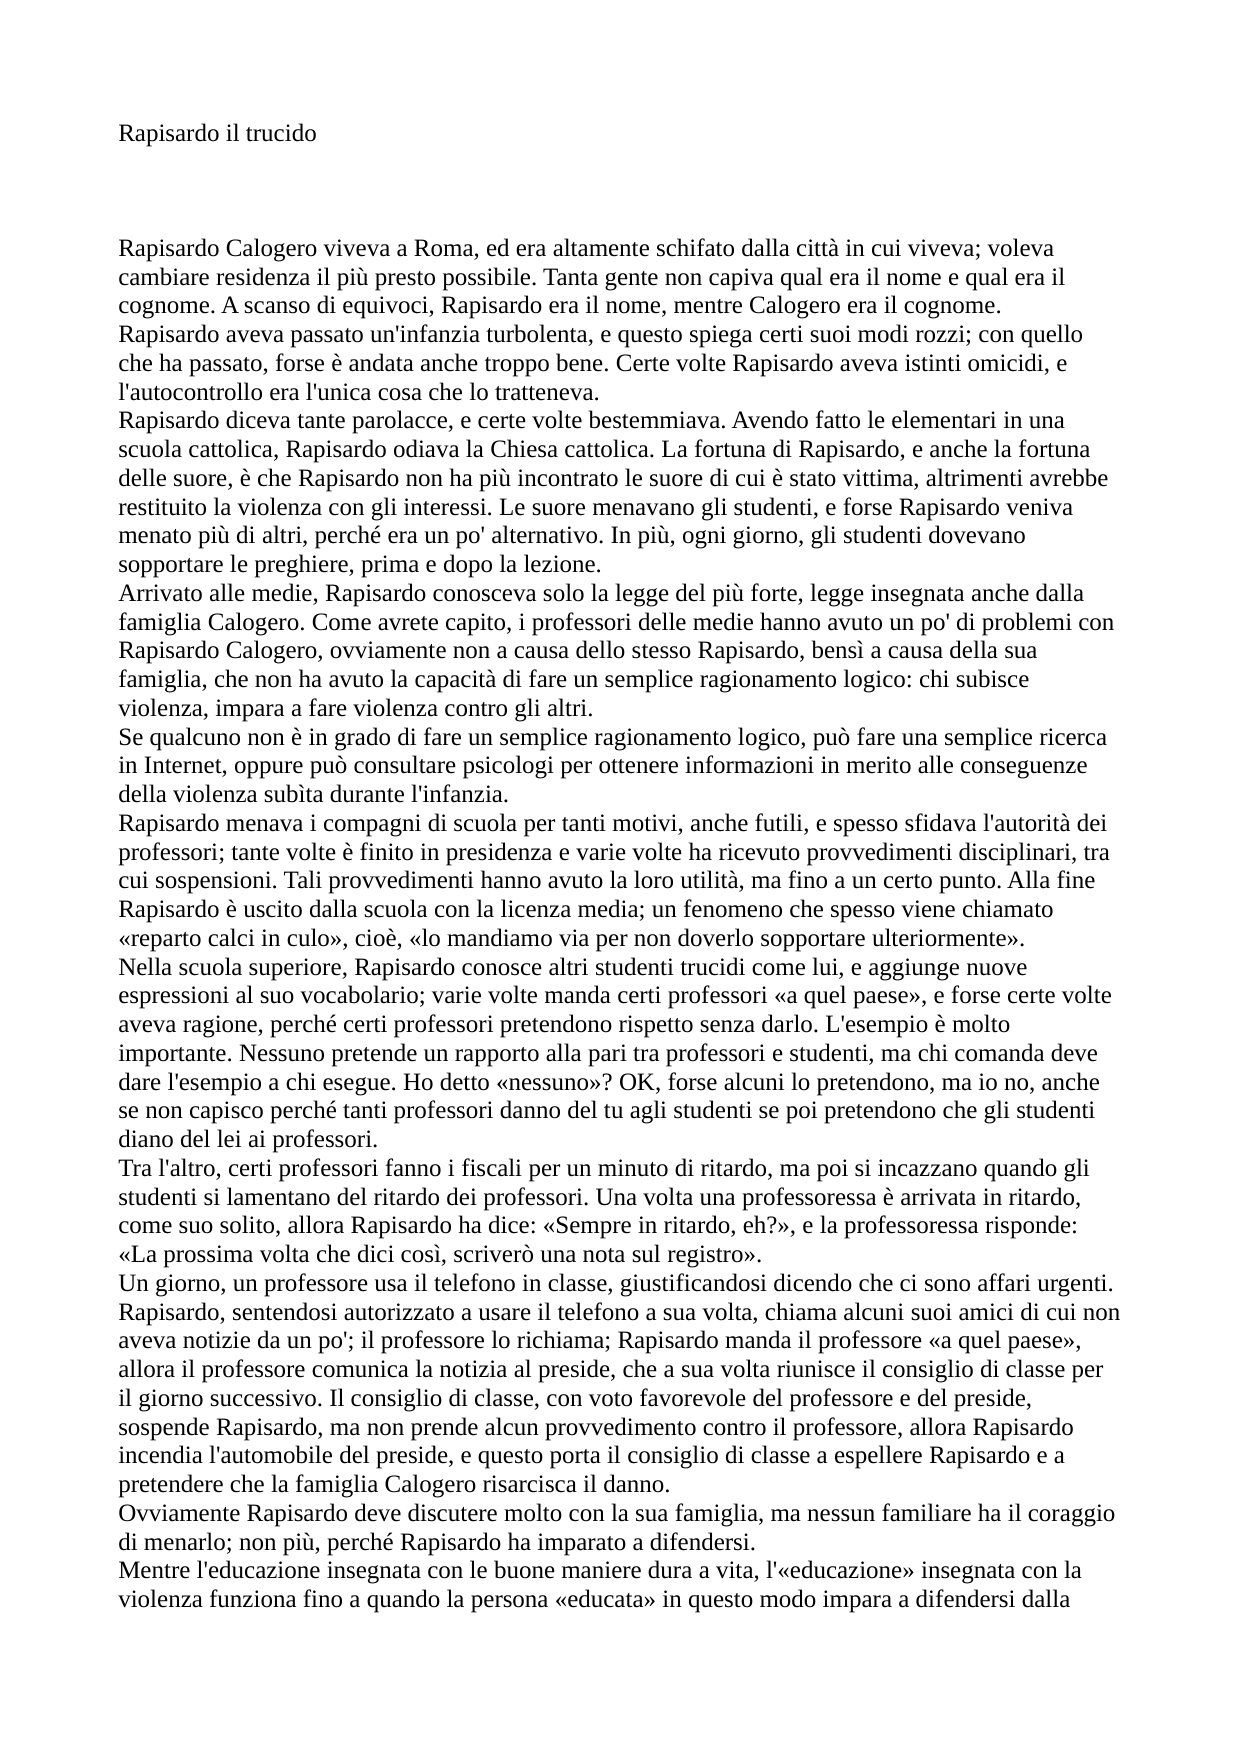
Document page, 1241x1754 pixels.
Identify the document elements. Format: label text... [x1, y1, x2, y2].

text Un giorno, un professore usa il telefono in classe, giustificandosi dicendo che ci sono affari urgenti. Rapisardo, sentendosi autorizzato a usare il telefono a sua volta, chiama alcuni suoi amici di cui non aveva notizie da un po'; il professore lo richiama; Rapisardo manda il professore «a quel paese», allora il professore comunica la notizia al preside, che a sua volta riunisce il consiglio di classe per il giorno successivo. Il consiglio di classe, con voto favorevole del professore e del preside, sospende Rapisardo, ma non prende alcun provvedimento contro il professore, allora Rapisardo incendia l'automobile del preside, e questo porta il consiglio di classe a espellere Rapisardo e a pretendere che la famiglia Calogero risarcisca il danno. [118, 1268, 1122, 1498]
text Ovviamente Rapisardo deve discutere molto con la sua famiglia, ma nessun familiare ha il coraggio di menarlo; non più, perché Rapisardo ha imparato a difendersi. [118, 1498, 1122, 1556]
text Nella scuola superiore, Rapisardo conosce altri studenti trucidi come lui, e aggiunge nuove espressioni al suo vocabolario; varie volte manda certi professori «a quel paese», e forse certe volte aveva ragione, perché certi professori pretendono rispetto senza darlo. L'esempio è molto importante. Nessuno pretende un rapporto alla pari tra professori e studenti, ma chi comanda deve dare l'esempio a chi esegue. Ho detto «nessuno»? OK, forse alcuni lo pretendono, ma io no, anche se non capisco perché tanti professori danno del tu agli studenti se poi pretendono che gli studenti diano del lei ai professori. [118, 952, 1122, 1153]
text Mentre l'educazione insegnata con le buone maniere dura a vita, l'«educazione» insegnata con la violenza funziona fino a quando la persona «educata» in questo modo impara a difendersi dalla [118, 1556, 1122, 1613]
text Rapisardo il trucido [118, 118, 1122, 147]
text Rapisardo diceva tante parolacce, e certe volte bestemmiava. Avendo fatto le elementari in una scuola cattolica, Rapisardo odiava la Chiesa cattolica. La fortuna di Rapisardo, e anche la fortuna delle suore, è che Rapisardo non ha più incontrato le suore di cui è stato vittima, altrimenti avrebbe restituito la violenza con gli interessi. Le suore menavano gli studenti, e forse Rapisardo veniva menato più di altri, perché era un po' alternativo. In più, ogni giorno, gli studenti dovevano sopportare le preghiere, prima e dopo la lezione. [118, 406, 1122, 578]
text Tra l'altro, certi professori fanno i fiscali per un minuto di ritardo, ma poi si incazzano quando gli studenti si lamentano del ritardo dei professori. Una volta una professoressa è arrivata in ritardo, come suo solito, allora Rapisardo ha dice: «Sempre in ritardo, eh?», e la professoressa risponde: «La prossima volta che dici così, scriverò una nota sul registro». [118, 1153, 1122, 1268]
text Arrivato alle medie, Rapisardo conosceva solo la legge del più forte, legge insegnata anche dalla famiglia Calogero. Come avrete capito, i professori delle medie hanno avuto un po' di problemi con Rapisardo Calogero, ovviamente non a causa dello stesso Rapisardo, bensì a causa della sua famiglia, che non ha avuto la capacità di fare un semplice ragionamento logico: chi subisce violenza, impara a fare violenza contro gli altri. [118, 578, 1122, 722]
text Rapisardo aveva passato un'infanzia turbolenta, e questo spiega certi suoi modi rozzi; con quello che ha passato, forse è andata anche troppo bene. Certe volte Rapisardo aveva istinti omicidi, e l'autocontrollo era l'unica cosa che lo tratteneva. [118, 319, 1122, 406]
text Se qualcuno non è in grado di fare un semplice ragionamento logico, può fare una semplice ricerca in Internet, oppure può consultare psicologi per ottenere informazioni in merito alle conseguenze della violenza subìta durante l'infanzia. [118, 722, 1122, 808]
text Rapisardo menava i compagni di scuola per tanti motivi, anche futili, e spesso sfidava l'autorità dei professori; tante volte è finito in presidenza e varie volte ha ricevuto provvedimenti disciplinari, tra cui sospensioni. Tali provvedimenti hanno avuto la loro utilità, ma fino a un certo punto. Alla fine Rapisardo è uscito dalla scuola con la licenza media; un fenomeno che spesso viene chiamato «reparto calci in culo», cioè, «lo mandiamo via per non doverlo sopportare ulteriormente». [118, 808, 1122, 952]
text Rapisardo Calogero viveva a Roma, ed era altamente schifato dalla città in cui viveva; voleva cambiare residenza il più presto possibile. Tanta gente non capiva qual era il nome e qual era il cognome. A scanso di equivoci, Rapisardo era il nome, mentre Calogero era il cognome. [118, 233, 1122, 319]
